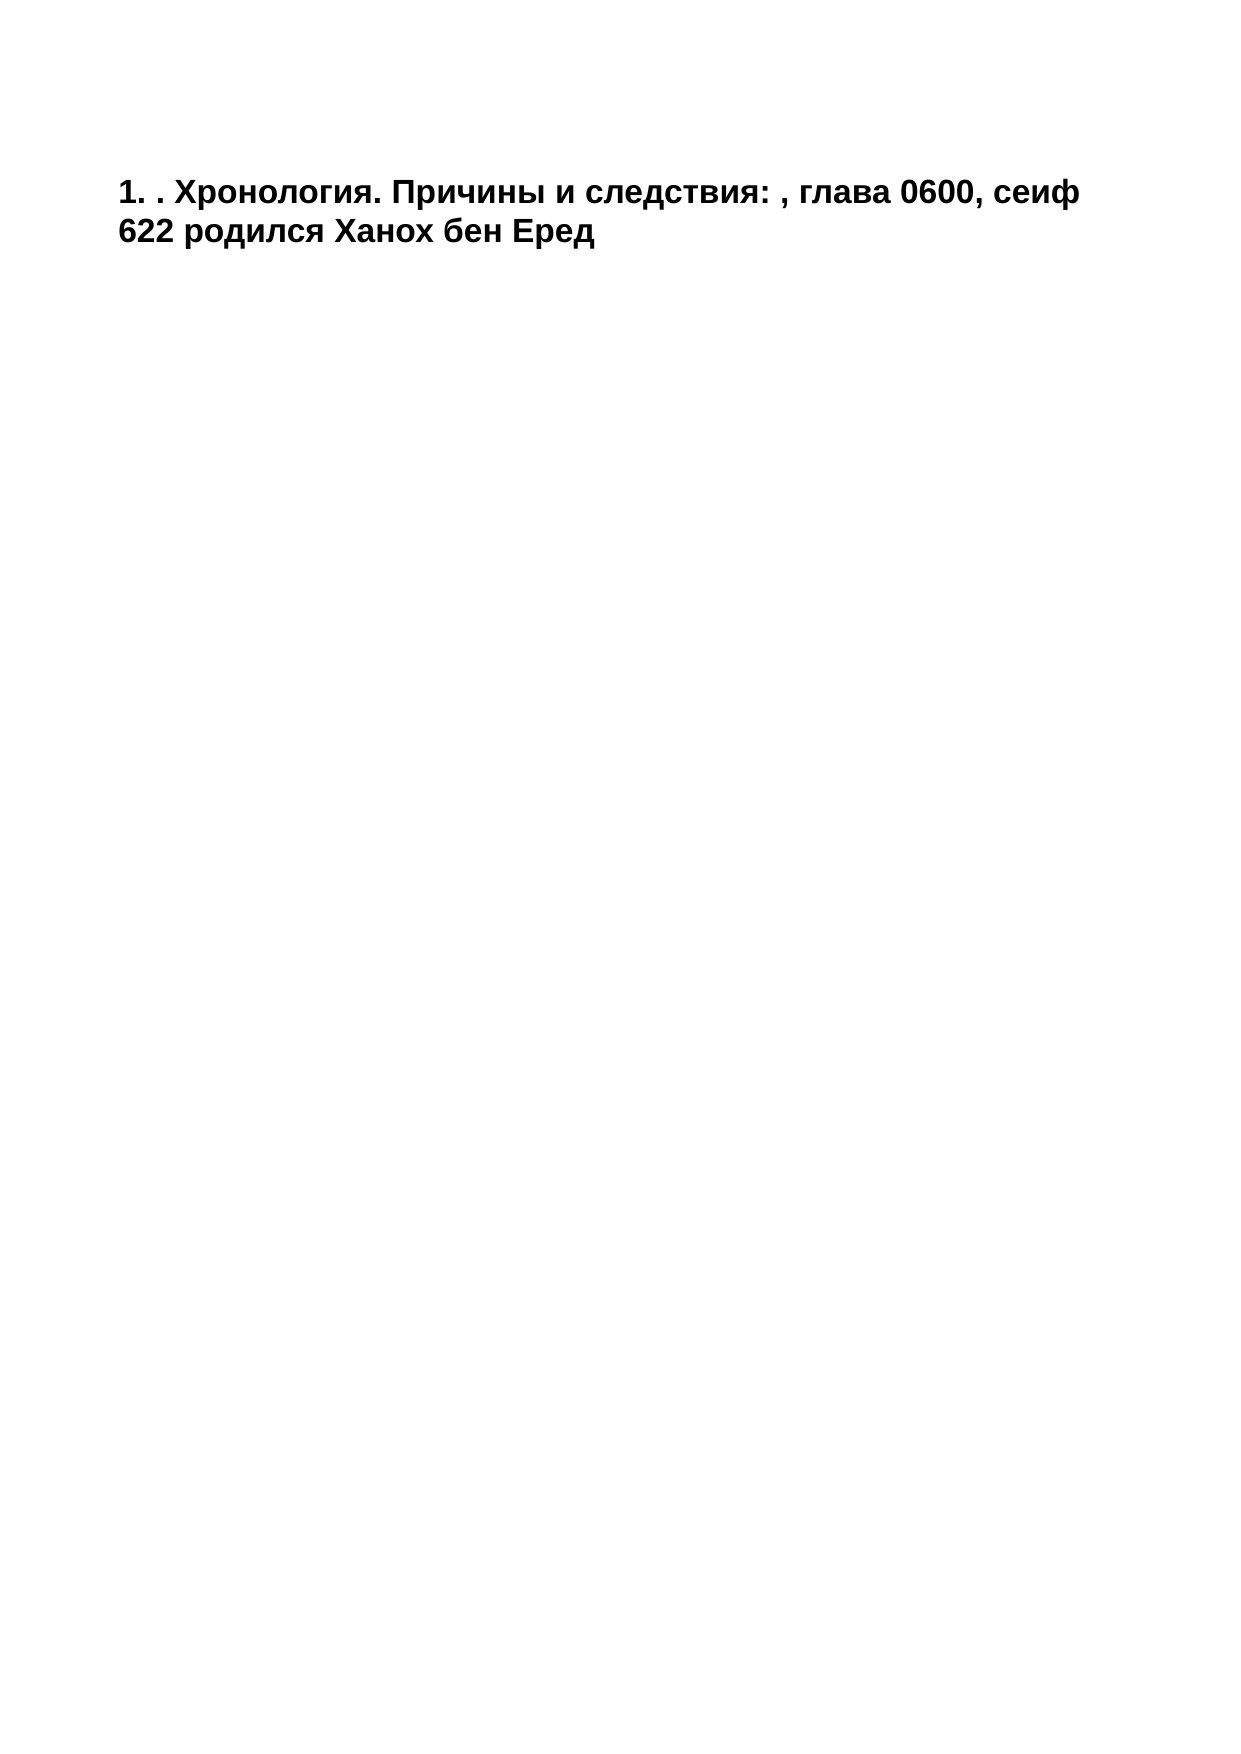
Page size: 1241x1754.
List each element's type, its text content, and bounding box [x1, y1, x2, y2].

subtitle . Хронология. Причины и следствия: , глава 0600, сеиф 622 родился Ханох бен Еред [118, 147, 1122, 176]
